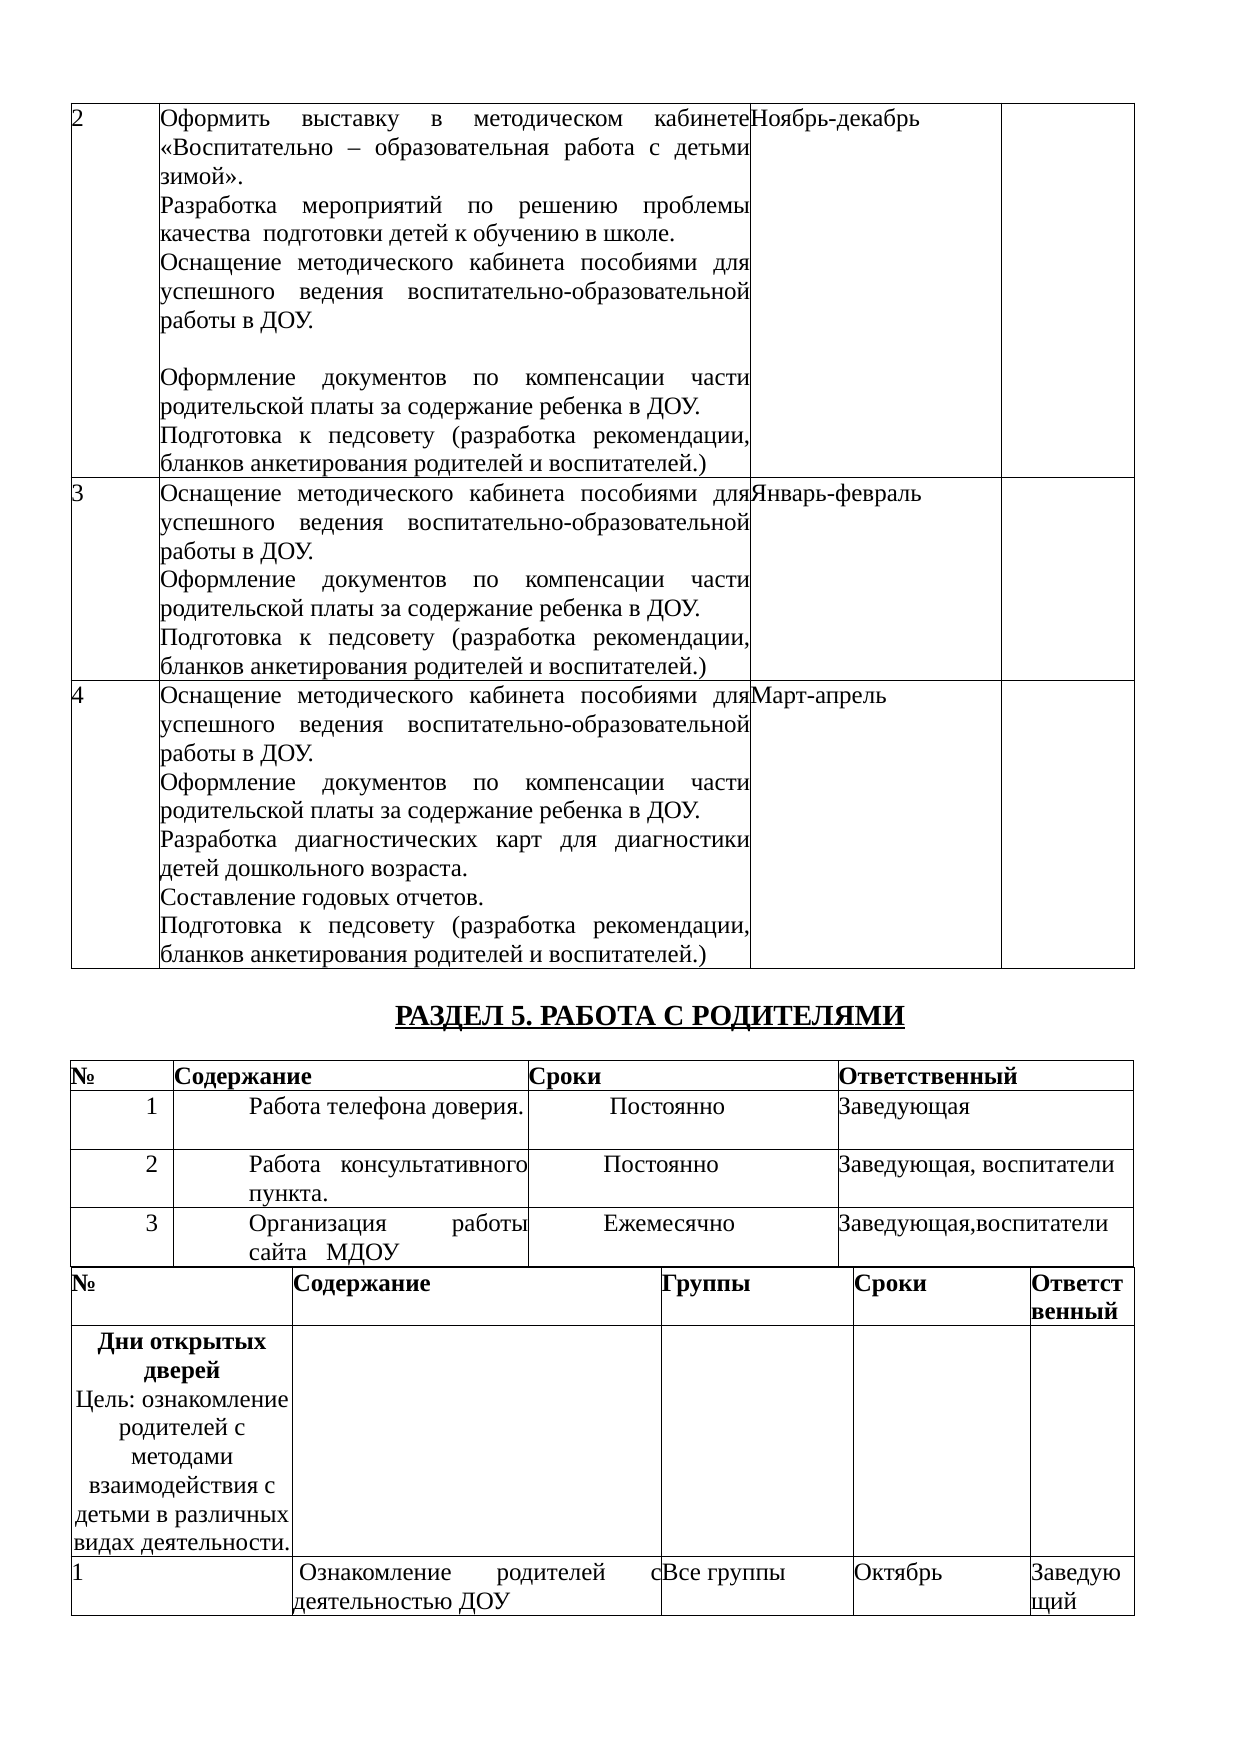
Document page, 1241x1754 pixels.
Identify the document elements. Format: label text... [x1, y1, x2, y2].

table_cell 1 [71, 1091, 173, 1148]
table_header Содержание [293, 1268, 661, 1325]
table_header Содержание [174, 1061, 528, 1090]
table_cell Март-апрель [751, 681, 1001, 968]
table_cell Январь-февраль [751, 478, 1001, 679]
table_header № [72, 1268, 292, 1325]
table_cell Ежемесячно [529, 1208, 838, 1266]
table_header Ответственный [1031, 1268, 1134, 1325]
table_cell Оснащение методического кабинета пособиями для успешного ведения воспитательно-образовательной работы в ДОУ. Оформление документов по компенсации части родительской платы за содержание ребенка в ДОУ. Подготовка к педсовету (разработка рекомендации, бланков анкетирования родителей и воспитателей.) [160, 478, 750, 679]
table_cell Оформить выставку в методическом кабинете «Воспитательно – образовательная работа с детьми зимой». Разработка мероприятий по решению проблемы качества подготовки детей к обучению в школе. Оснащение методического кабинета пособиями для успешного ведения воспитательно-образовательной работы в ДОУ. Оформление документов по компенсации части родительской платы за содержание ребенка в ДОУ. Подготовка к педсовету (разработка рекомендации, бланков анкетирования родителей и воспитателей.) [160, 104, 750, 477]
table_cell 2 [72, 104, 159, 477]
table_cell Дни открытых дверей Цель: ознакомление родителей с методами взаимодействия с детьми в различных видах деятельности. [72, 1326, 292, 1556]
table_header Сроки [529, 1061, 838, 1090]
table_cell Все группы [662, 1557, 853, 1615]
table_cell 2 [71, 1150, 173, 1207]
table_header Группы [662, 1268, 853, 1325]
table_cell Организация работы сайта МДОУ [174, 1208, 528, 1266]
table_cell Заведующая, воспитатели [839, 1150, 1133, 1207]
table_header Ответственный [839, 1061, 1133, 1090]
table_cell Ноябрь-декабрь [751, 104, 1001, 477]
table_header № [71, 1061, 173, 1090]
table_cell Постоянно [529, 1150, 838, 1207]
table_cell Работа консультативного пункта. [174, 1150, 528, 1207]
table_cell [1002, 104, 1134, 477]
table_cell [1002, 478, 1134, 679]
table_cell Ознакомление родителей с деятельностью ДОУ [293, 1557, 661, 1615]
table_cell [662, 1326, 853, 1556]
table_cell Заведующая [839, 1091, 1133, 1148]
table_cell 1 [72, 1557, 292, 1615]
table_cell 3 [72, 478, 159, 679]
table_cell 3 [71, 1208, 173, 1266]
table_cell 4 [72, 681, 159, 968]
table_cell Октябрь [854, 1557, 1030, 1615]
table_cell [293, 1326, 661, 1556]
table_cell Заведующая,воспитатели [839, 1208, 1133, 1266]
table_cell Заведующий [1031, 1557, 1134, 1615]
table_cell Работа телефона доверия. [174, 1091, 528, 1148]
table_header Сроки [854, 1268, 1030, 1325]
table_cell Оснащение методического кабинета пособиями для успешного ведения воспитательно-образовательной работы в ДОУ. Оформление документов по компенсации части родительской платы за содержание ребенка в ДОУ. Разработка диагностических карт для диагностики детей дошкольного возраста. Составление годовых отчетов. Подготовка к педсовету (разработка рекомендации, бланков анкетирования родителей и воспитателей.) [160, 681, 750, 968]
table_cell [1031, 1326, 1134, 1556]
table_cell [1002, 681, 1134, 968]
table_cell [854, 1326, 1030, 1556]
table_cell Постоянно [529, 1091, 838, 1148]
text РАЗДЕЛ 5. РАБОТА С РОДИТЕЛЯМИ [148, 998, 1152, 1031]
